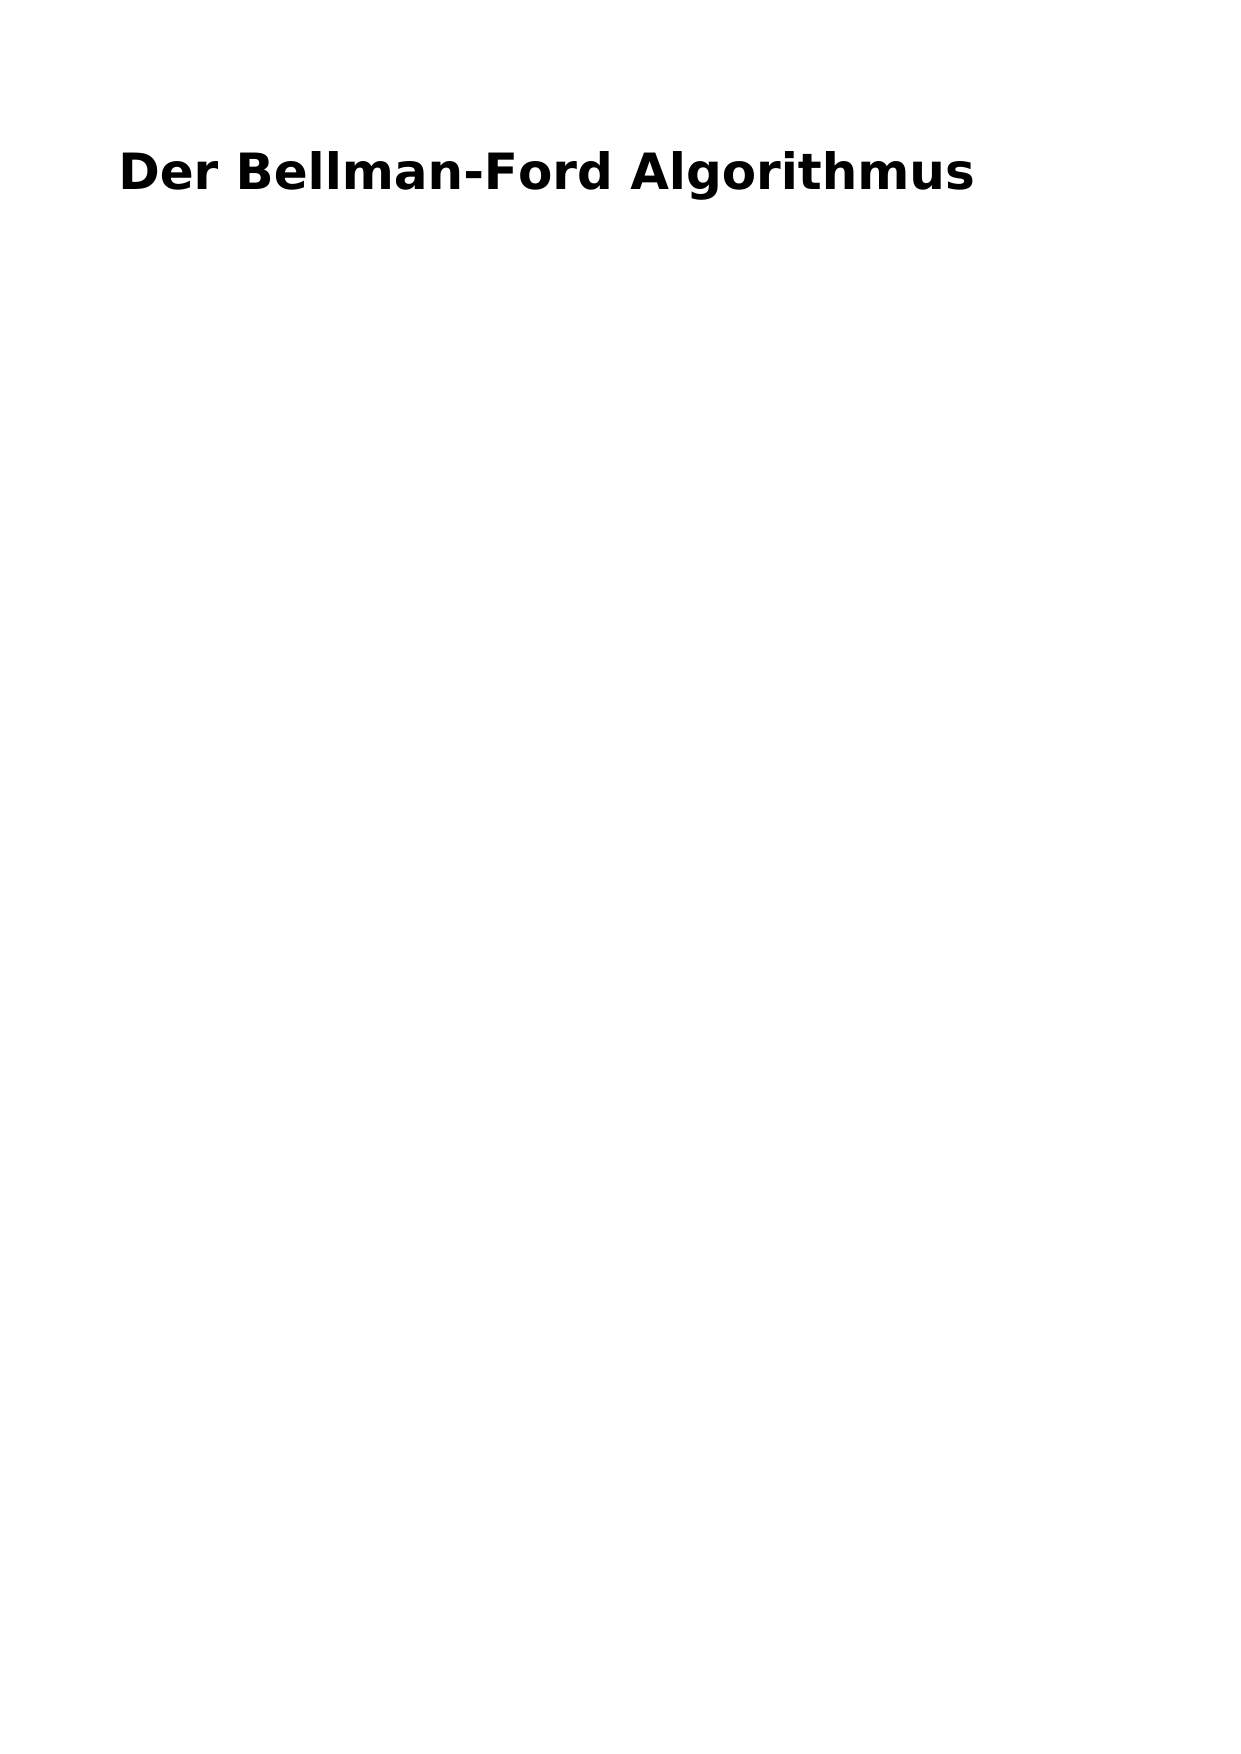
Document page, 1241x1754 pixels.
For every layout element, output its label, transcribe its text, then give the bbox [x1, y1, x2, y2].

subtitle Der Bellman-Ford Algorithmus [118, 143, 1122, 201]
